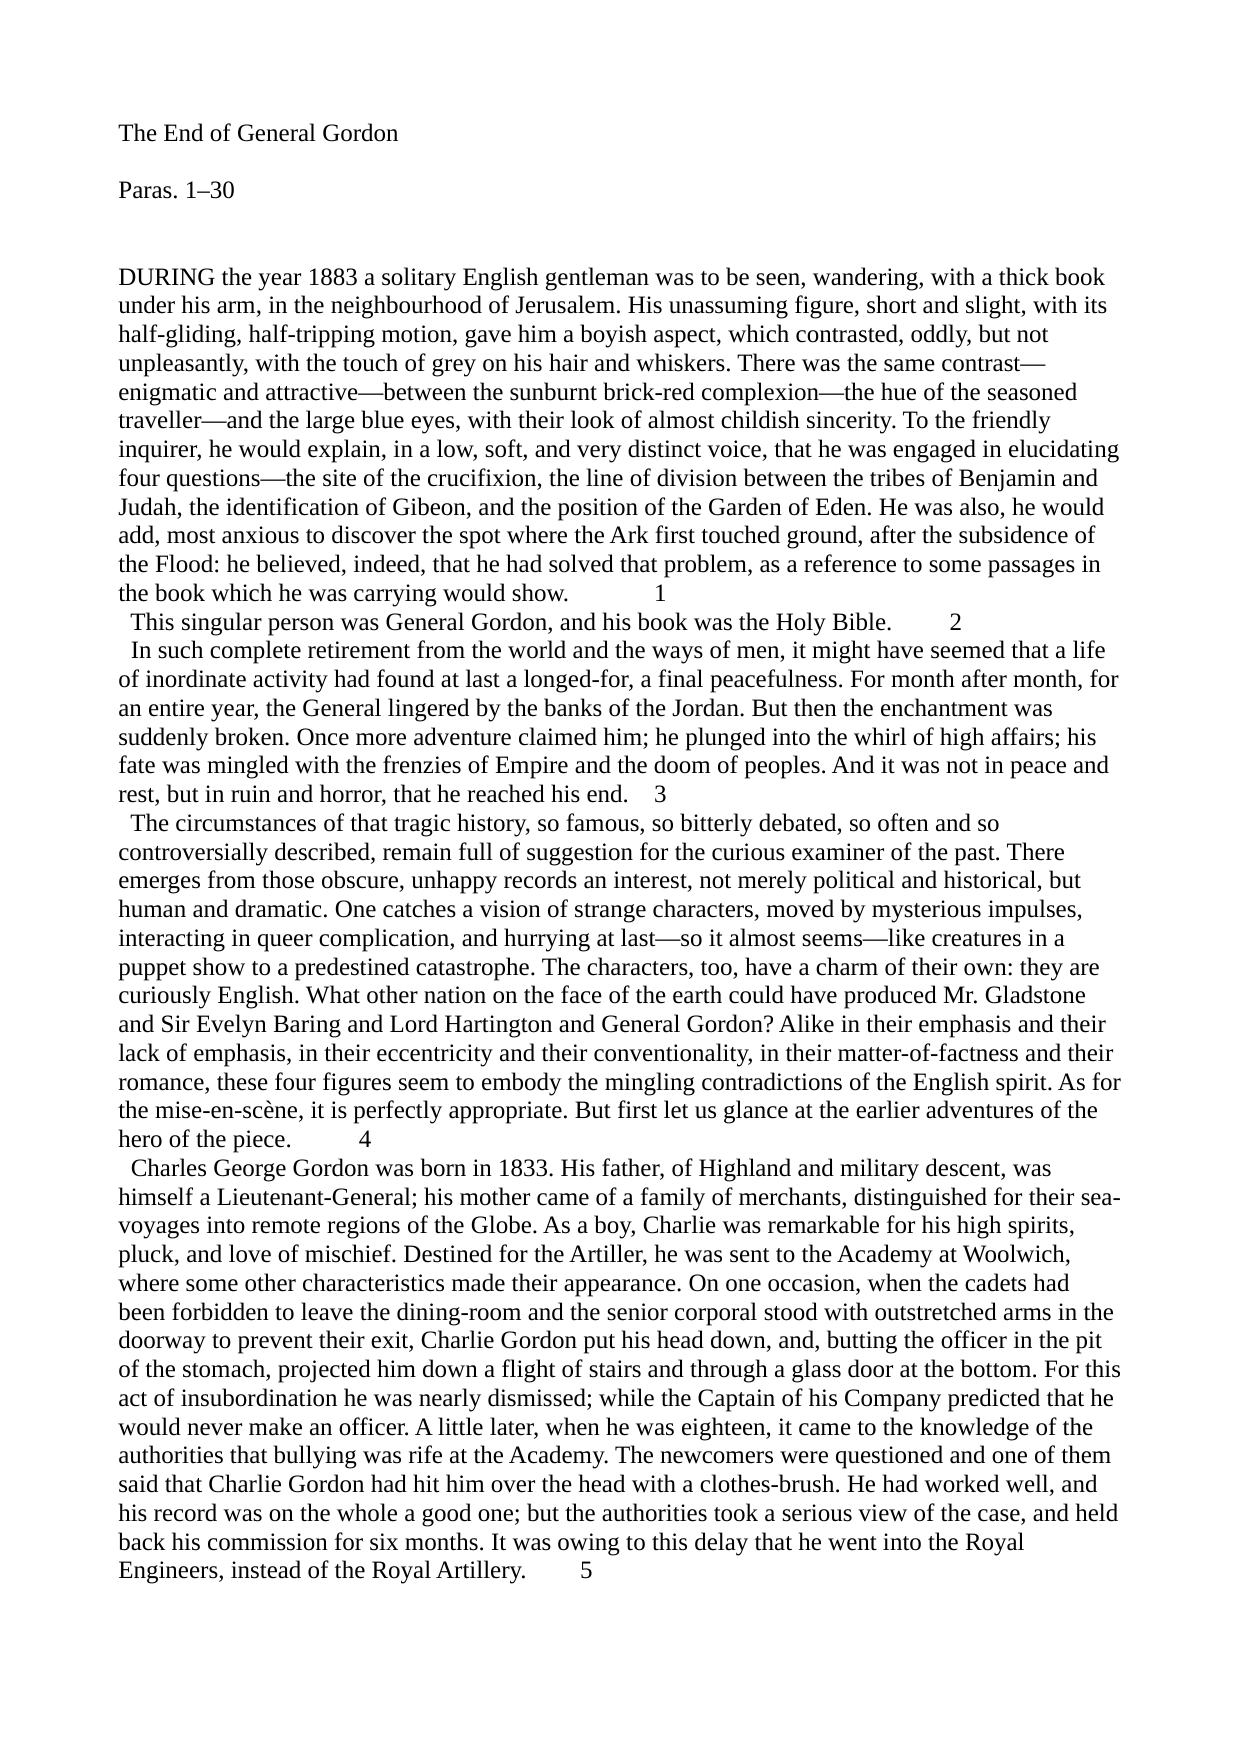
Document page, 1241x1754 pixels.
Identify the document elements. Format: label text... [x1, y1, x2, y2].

text Charles George Gordon was born in 1833. His father, of Highland and military descent, was himself a Lieutenant-General; his mother came of a family of merchants, distinguished for their sea-voyages into remote regions of the Globe. As a boy, Charlie was remarkable for his high spirits, pluck, and love of mischief. Destined for the Artiller, he was sent to the Academy at Woolwich, where some other characteristics made their appearance. On one occasion, when the cadets had been forbidden to leave the dining-room and the senior corporal stood with outstretched arms in the doorway to prevent their exit, Charlie Gordon put his head down, and, butting the officer in the pit of the stomach, projected him down a flight of stairs and through a glass door at the bottom. For this act of insubordination he was nearly dismissed; while the Captain of his Company predicted that he would never make an officer. A little later, when he was eighteen, it came to the knowledge of the authorities that bullying was rife at the Academy. The newcomers were questioned and one of them said that Charlie Gordon had hit him over the head with a clothes-brush. He had worked well, and his record was on the whole a good one; but the authorities took a serious view of the case, and held back his commission for six months. It was owing to this delay that he went into the Royal Engineers, instead of the Royal Artillery. 5 [118, 1153, 1122, 1584]
text In such complete retirement from the world and the ways of men, it might have seemed that a life of inordinate activity had found at last a longed-for, a final peacefulness. For month after month, for an entire year, the General lingered by the banks of the Jordan. But then the enchantment was suddenly broken. Once more adventure claimed him; he plunged into the whirl of high affairs; his fate was mingled with the frenzies of Empire and the doom of peoples. And it was not in peace and rest, but in ruin and horror, that he reached his end. 3 [118, 636, 1122, 808]
text This singular person was General Gordon, and his book was the Holy Bible. 2 [118, 607, 1122, 636]
text Paras. 1–30 [118, 176, 1122, 204]
text The End of General Gordon [118, 118, 1122, 147]
text The circumstances of that tragic history, so famous, so bitterly debated, so often and so controversially described, remain full of suggestion for the curious examiner of the past. There emerges from those obscure, unhappy records an interest, not merely political and historical, but human and dramatic. One catches a vision of strange characters, moved by mysterious impulses, interacting in queer complication, and hurrying at last—so it almost seems—like creatures in a puppet show to a predestined catastrophe. The characters, too, have a charm of their own: they are curiously English. What other nation on the face of the earth could have produced Mr. Gladstone and Sir Evelyn Baring and Lord Hartington and General Gordon? Alike in their emphasis and their lack of emphasis, in their eccentricity and their conventionality, in their matter-of-factness and their romance, these four figures seem to embody the mingling contradictions of the English spirit. As for the mise-en-scène, it is perfectly appropriate. But first let us glance at the earlier adventures of the hero of the piece. 4 [118, 808, 1122, 1153]
text DURING the year 1883 a solitary English gentleman was to be seen, wandering, with a thick book under his arm, in the neighbourhood of Jerusalem. His unassuming figure, short and slight, with its half-gliding, half-tripping motion, gave him a boyish aspect, which contrasted, oddly, but not unpleasantly, with the touch of grey on his hair and whiskers. There was the same contrast—enigmatic and attractive—between the sunburnt brick-red complexion—the hue of the seasoned traveller—and the large blue eyes, with their look of almost childish sincerity. To the friendly inquirer, he would explain, in a low, soft, and very distinct voice, that he was engaged in elucidating four questions—the site of the crucifixion, the line of division between the tribes of Benjamin and Judah, the identification of Gibeon, and the position of the Garden of Eden. He was also, he would add, most anxious to discover the spot where the Ark first touched ground, after the subsidence of the Flood: he believed, indeed, that he had solved that problem, as a reference to some passages in the book which he was carrying would show. 1 [118, 262, 1122, 607]
